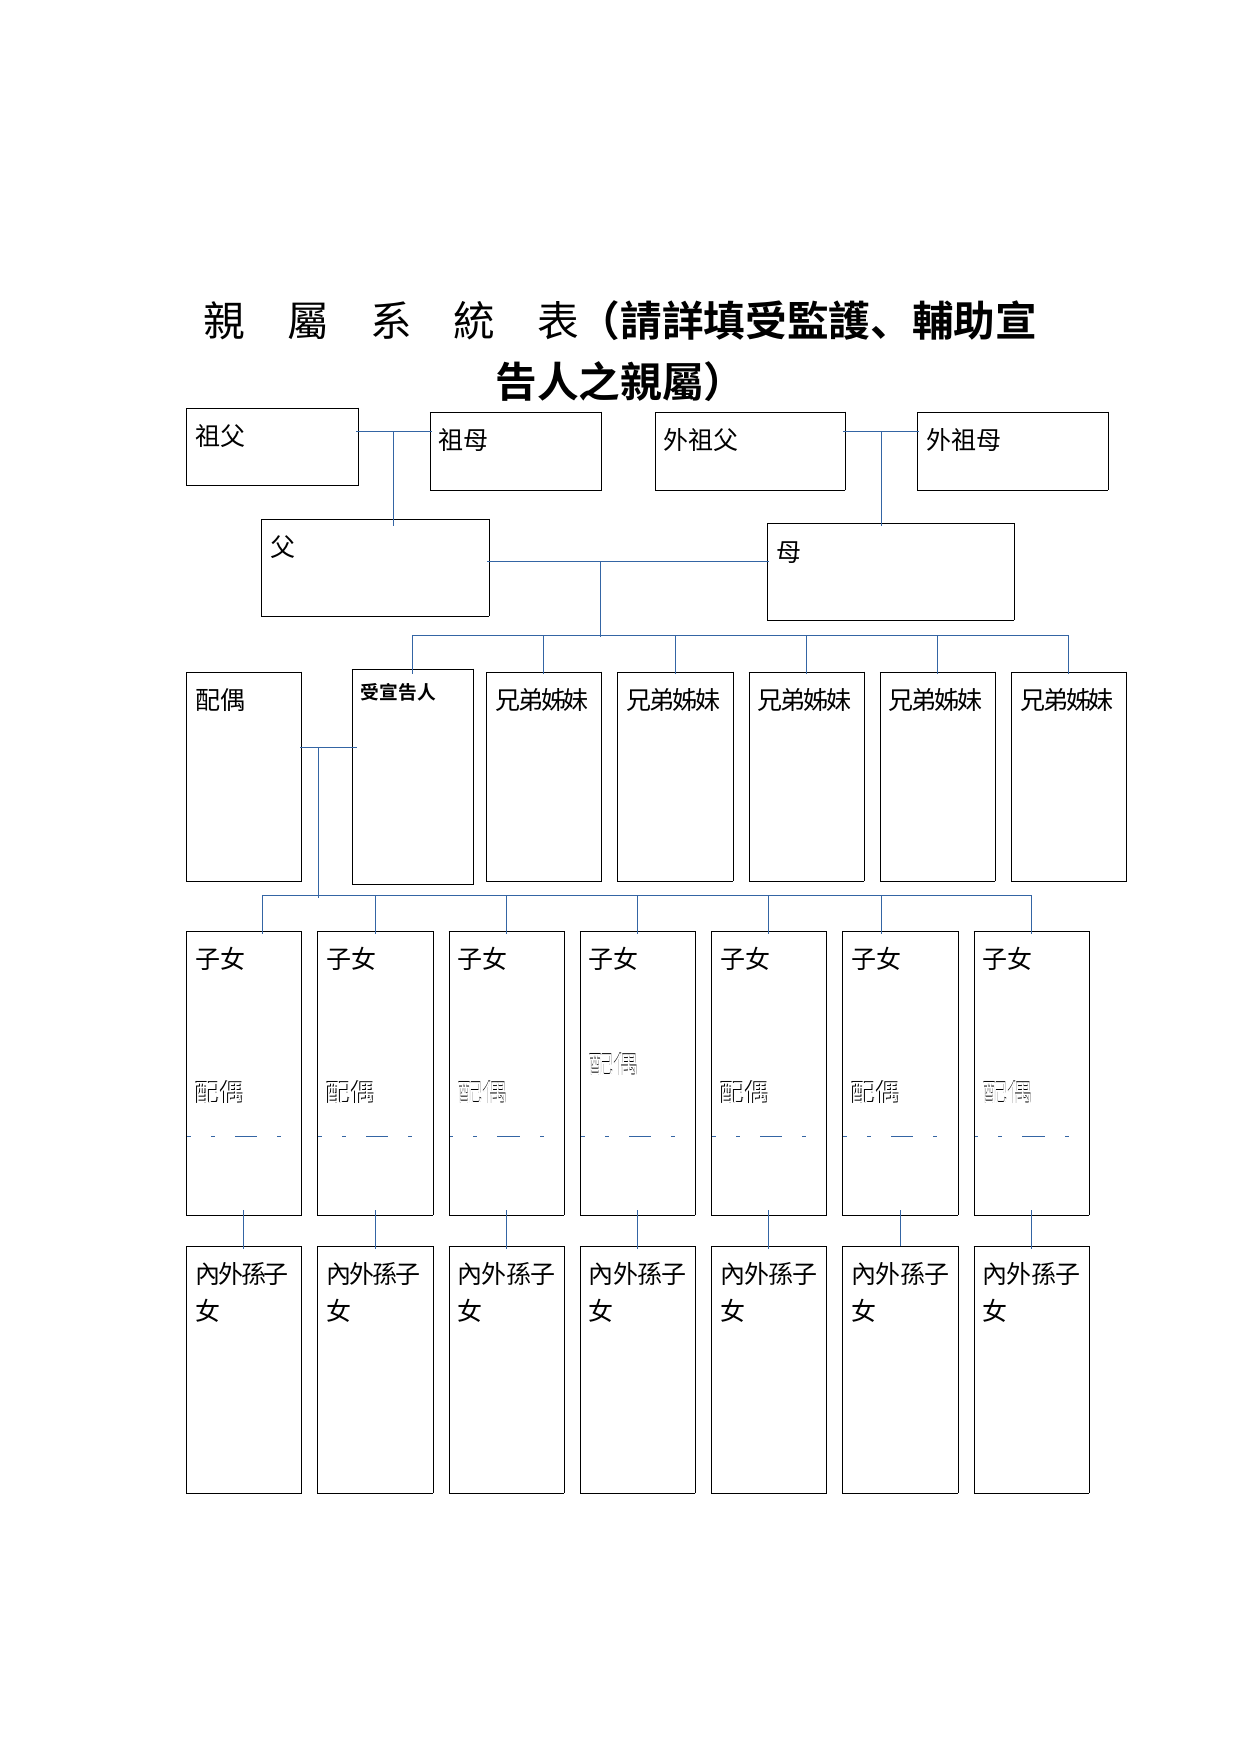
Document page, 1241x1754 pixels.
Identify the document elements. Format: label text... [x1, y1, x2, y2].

text 兄弟姊妹 [889, 681, 986, 717]
text 配偶 [720, 1073, 818, 1109]
text 受宣告人 [361, 677, 464, 704]
text 內外孫子女 [457, 1255, 555, 1327]
text 兄弟姊妹 [495, 681, 593, 717]
text 兄弟姊妹 [1020, 681, 1118, 717]
text 祖母 [439, 421, 593, 457]
text 外祖父 [664, 421, 836, 457]
text 祖父 [195, 416, 349, 453]
text 內外孫子女 [195, 1255, 293, 1327]
text 內外孫子女 [326, 1255, 424, 1327]
text 子女 [457, 940, 555, 976]
text 配偶 [326, 1073, 424, 1109]
text 配偶 [982, 1073, 1080, 1109]
text 子女 [195, 940, 293, 976]
text 母 [776, 532, 1005, 568]
text 子女 [720, 940, 818, 976]
text 內外孫子女 [720, 1255, 818, 1327]
text 內外孫子女 [589, 1255, 686, 1327]
text 配偶 [589, 1046, 686, 1082]
text 父 [270, 528, 480, 564]
text 配偶 [195, 681, 293, 717]
text 子女 [326, 940, 424, 976]
text 兄弟姊妹 [626, 681, 724, 717]
text 外祖母 [926, 421, 1099, 457]
text 配偶 [851, 1073, 949, 1109]
text 子女 [589, 940, 686, 976]
text 子女 [851, 940, 949, 976]
text 子女 [982, 940, 1080, 976]
text 親 屬 系 統 表（請詳填受監護、輔助宣告人之親屬） [187, 288, 1053, 409]
text 配偶 [457, 1073, 555, 1109]
text 兄弟姊妹 [757, 681, 855, 717]
text 配偶 [195, 1073, 293, 1109]
text 內外孫子女 [851, 1255, 949, 1327]
text 內外孫子女 [982, 1255, 1080, 1327]
